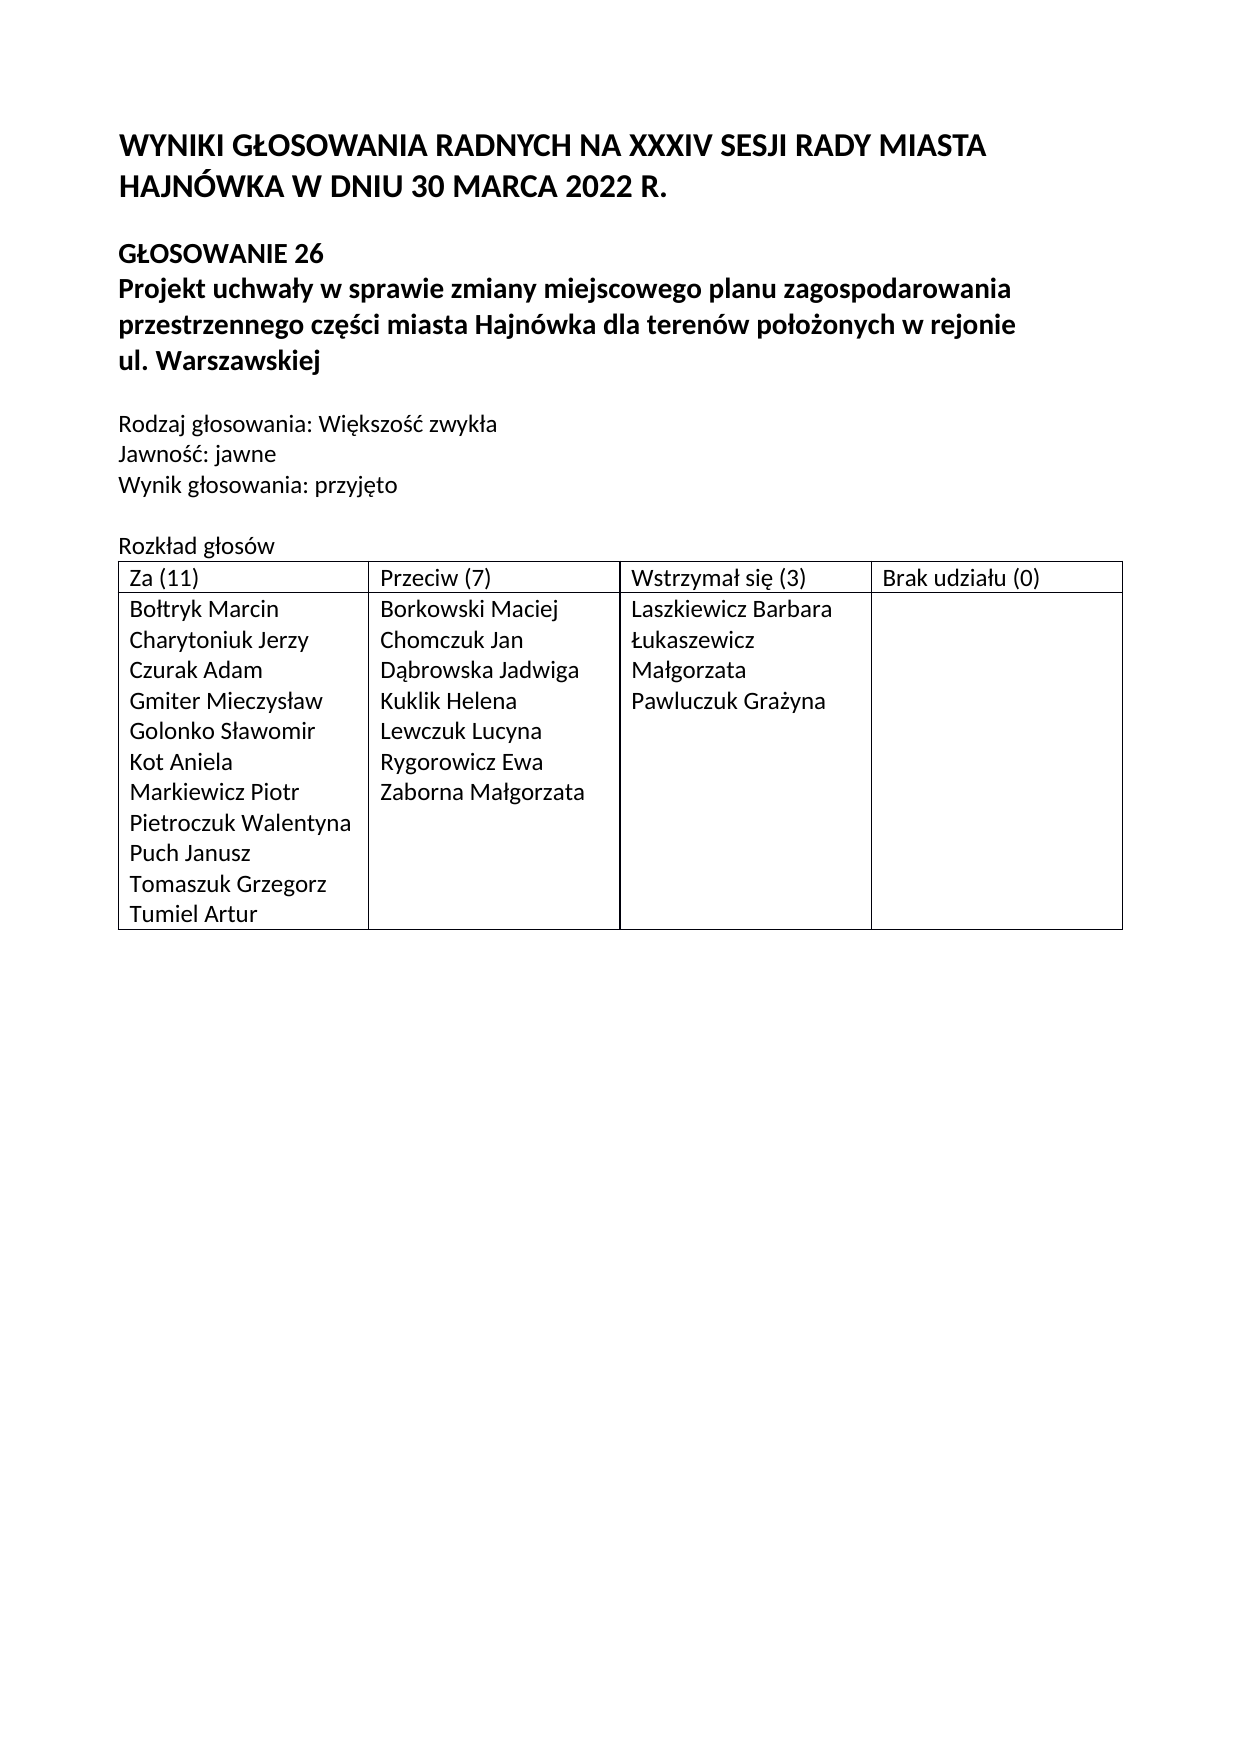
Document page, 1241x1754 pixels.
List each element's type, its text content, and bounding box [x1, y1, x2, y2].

table_header Za (11) [119, 562, 368, 592]
subtitle GŁOSOWANIE 26 [118, 235, 1122, 271]
table_cell Borkowski Maciej Chomczuk Jan Dąbrowska Jadwiga Kuklik Helena Lewczuk Lucyna Rygorowicz Ewa Zaborna Małgorzata [369, 593, 619, 929]
subtitle Projekt uchwały w sprawie zmiany miejscowego planu zagospodarowania przestrzennego części miasta Hajnówka dla terenów położonych w rejonie ul. Warszawskiej [118, 271, 1122, 377]
table_cell Bołtryk Marcin Charytoniuk Jerzy Czurak Adam Gmiter Mieczysław Golonko Sławomir Kot Aniela Markiewicz Piotr Pietroczuk Walentyna Puch Janusz Tomaszuk Grzegorz Tumiel Artur [119, 593, 368, 929]
text Rozkład głosów [118, 530, 1122, 561]
table_header Przeciw (7) [369, 562, 619, 592]
table_header Brak udziału (0) [872, 562, 1122, 592]
text Wynik głosowania: przyjęto [118, 469, 1122, 499]
table_header Wstrzymał się (3) [621, 562, 871, 592]
table_cell [872, 593, 1122, 929]
text Rodzaj głosowania: Większość zwykła [118, 408, 1122, 438]
table_cell Laszkiewicz Barbara Łukaszewicz Małgorzata Pawluczuk Grażyna [621, 593, 871, 929]
text Jawność: jawne [118, 438, 1122, 469]
